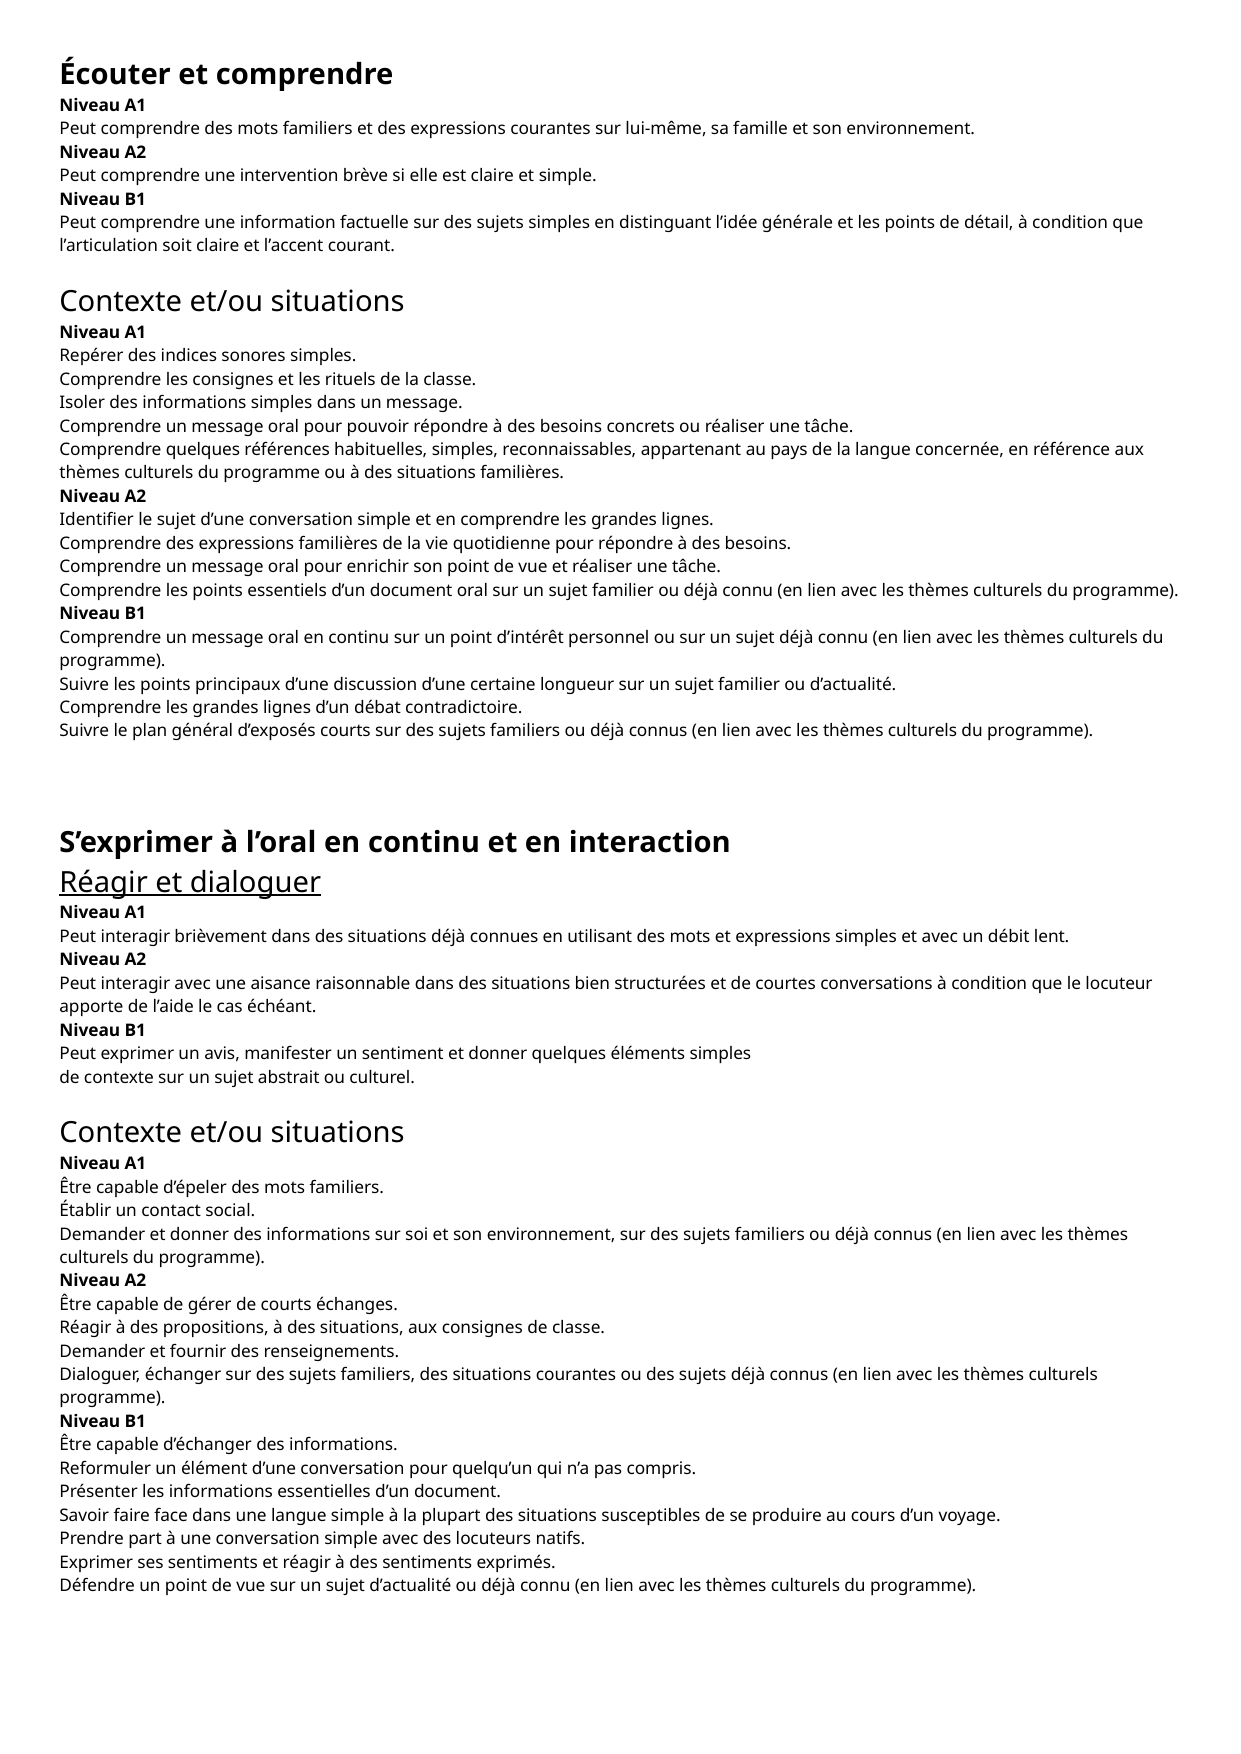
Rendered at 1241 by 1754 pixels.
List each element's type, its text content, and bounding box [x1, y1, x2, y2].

text Réagir à des propositions, à des situations, aux consignes de classe. [59, 1315, 1193, 1339]
text Être capable d’échanger des informations. [59, 1432, 1193, 1456]
text Repérer des indices sonores simples. [59, 343, 1193, 367]
text Niveau A2 [59, 1268, 1193, 1292]
text Exprimer ses sentiments et réagir à des sentiments exprimés. [59, 1550, 1193, 1573]
text Établir un contact social. [59, 1198, 1193, 1222]
text Prendre part à une conversation simple avec des locuteurs natifs. [59, 1526, 1193, 1550]
text Niveau A2 [59, 484, 1193, 507]
text Peut comprendre des mots familiers et des expressions courantes sur lui-même, sa famille et son environnement. [59, 116, 1193, 140]
text Écouter et comprendre [59, 53, 1193, 93]
text Suivre le plan général d’exposés courts sur des sujets familiers ou déjà connus (en lien avec les thèmes culturels du programme). [59, 718, 1193, 742]
text Niveau A2 [59, 947, 1193, 971]
text Niveau B1 [59, 187, 1193, 210]
text Défendre un point de vue sur un sujet d’actualité ou déjà connu (en lien avec les thèmes culturels du programme). [59, 1573, 1193, 1597]
text Être capable d’épeler des mots familiers. [59, 1175, 1193, 1198]
text Présenter les informations essentielles d’un document. [59, 1479, 1193, 1503]
text Être capable de gérer de courts échanges. [59, 1292, 1193, 1315]
text Niveau A1 [59, 320, 1193, 343]
text Dialoguer, échanger sur des sujets familiers, des situations courantes ou des sujets déjà connus (en lien avec les thèmes culturels programme). [59, 1362, 1193, 1409]
text Peut comprendre une information factuelle sur des sujets simples en distinguant l’idée générale et les points de détail, à condition que l’articulation soit claire et l’accent courant. [59, 210, 1193, 257]
text Peut comprendre une intervention brève si elle est claire et simple. [59, 163, 1193, 187]
text Niveau B1 [59, 1409, 1193, 1432]
text Comprendre un message oral pour pouvoir répondre à des besoins concrets ou réaliser une tâche. [59, 414, 1193, 437]
text Comprendre quelques références habituelles, simples, reconnaissables, appartenant au pays de la langue concernée, en référence aux thèmes culturels du programme ou à des situations familières. [59, 437, 1193, 484]
text Comprendre les points essentiels d’un document oral sur un sujet familier ou déjà connu (en lien avec les thèmes culturels du programme). [59, 578, 1193, 601]
text de contexte sur un sujet abstrait ou culturel. [59, 1065, 1193, 1088]
text Savoir faire face dans une langue simple à la plupart des situations susceptibles de se produire au cours d’un voyage. [59, 1503, 1193, 1526]
text Peut interagir brièvement dans des situations déjà connues en utilisant des mots et expressions simples et avec un débit lent. [59, 924, 1193, 947]
text Comprendre les consignes et les rituels de la classe. [59, 367, 1193, 390]
text Demander et fournir des renseignements. [59, 1339, 1193, 1362]
text Niveau A1 [59, 93, 1193, 116]
text Peut exprimer un avis, manifester un sentiment et donner quelques éléments simples [59, 1041, 1193, 1065]
text Peut interagir avec une aisance raisonnable dans des situations bien structurées et de courtes conversations à condition que le locuteur apporte de l’aide le cas échéant. [59, 971, 1193, 1018]
text Niveau A1 [59, 1151, 1193, 1175]
text Niveau B1 [59, 1018, 1193, 1041]
text Niveau B1 [59, 601, 1193, 625]
text Réagir et dialoguer [59, 861, 1193, 901]
text Comprendre un message oral pour enrichir son point de vue et réaliser une tâche. [59, 554, 1193, 578]
text Niveau A1 [59, 901, 1193, 924]
text Contexte et/ou situations [59, 1112, 1193, 1151]
text Reformuler un élément d’une conversation pour quelqu’un qui n’a pas compris. [59, 1456, 1193, 1479]
text Contexte et/ou situations [59, 280, 1193, 320]
text S’exprimer à l’oral en continu et en interaction [59, 821, 1193, 861]
text Suivre les points principaux d’une discussion d’une certaine longueur sur un sujet familier ou d’actualité. [59, 672, 1193, 695]
text Demander et donner des informations sur soi et son environnement, sur des sujets familiers ou déjà connus (en lien avec les thèmes culturels du programme). [59, 1222, 1193, 1268]
text Comprendre un message oral en continu sur un point d’intérêt personnel ou sur un sujet déjà connu (en lien avec les thèmes culturels du programme). [59, 625, 1193, 672]
text Comprendre des expressions familières de la vie quotidienne pour répondre à des besoins. [59, 531, 1193, 554]
text Niveau A2 [59, 140, 1193, 163]
text Isoler des informations simples dans un message. [59, 390, 1193, 414]
text Comprendre les grandes lignes d’un débat contradictoire. [59, 695, 1193, 718]
text Identifier le sujet d’une conversation simple et en comprendre les grandes lignes. [59, 507, 1193, 531]
